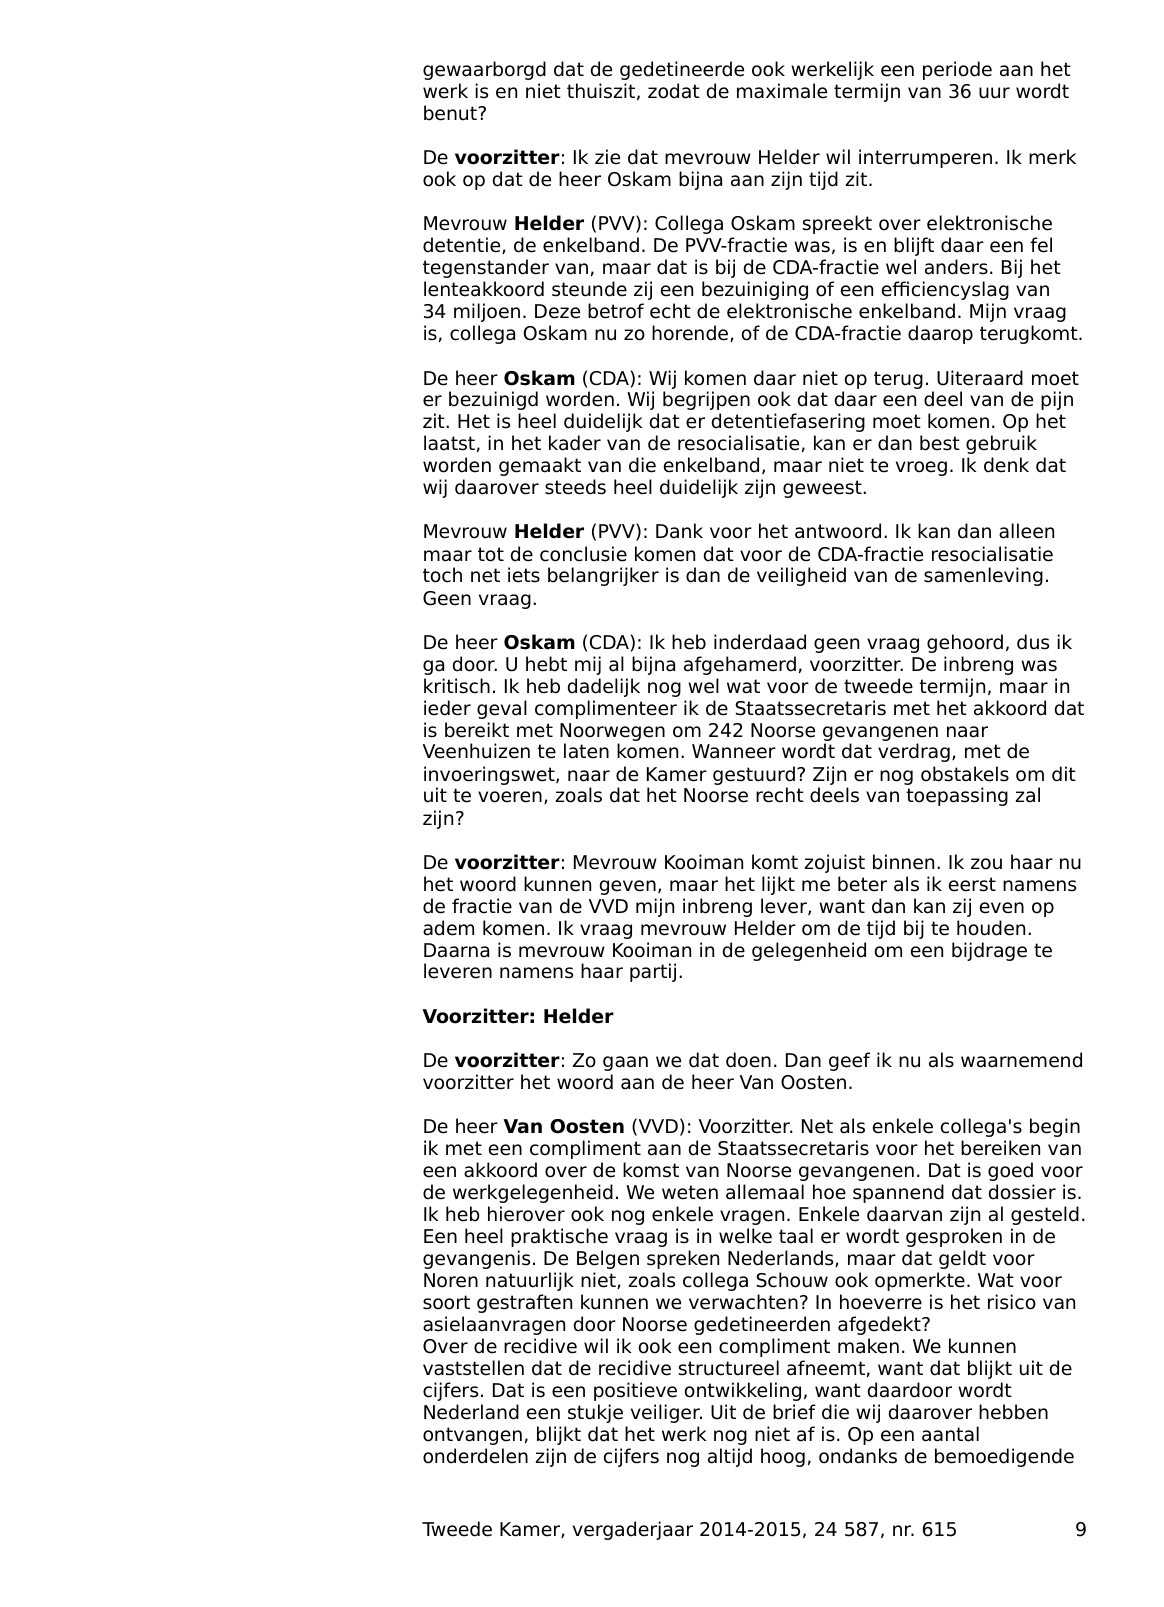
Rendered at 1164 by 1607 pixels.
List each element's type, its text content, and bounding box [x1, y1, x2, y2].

subtitle Voorzitter: Helder [422, 1006, 1087, 1028]
text De voorzitter: Zo gaan we dat doen. Dan geef ik nu als waarnemend voorzitter het woord aan de heer Van Oosten. [422, 1050, 1087, 1094]
text Over de recidive wil ik ook een compliment maken. We kunnen vaststellen dat de recidive structureel afneemt, want dat blijkt uit de cijfers. Dat is een positieve ontwikkeling, want daardoor wordt Nederland een stukje veiliger. Uit de brief die wij daarover hebben ontvangen, blijkt dat het werk nog niet af is. Op een aantal onderdelen zijn de cijfers nog altijd hoog, ondanks de bemoedigende [422, 1336, 1087, 1468]
text De heer Oskam (CDA): Wij komen daar niet op terug. Uiteraard moet er bezuinigd worden. Wij begrijpen ook dat daar een deel van de pijn zit. Het is heel duidelijk dat er detentiefasering moet komen. Op het laatst, in het kader van de resocialisatie, kan er dan best gebruik worden gemaakt van die enkelband, maar niet te vroeg. Ik denk dat wij daarover steeds heel duidelijk zijn geweest. [422, 367, 1087, 499]
text De heer Oskam (CDA): Ik heb inderdaad geen vraag gehoord, dus ik ga door. U hebt mij al bijna afgehamerd, voorzitter. De inbreng was kritisch. Ik heb dadelijk nog wel wat voor de tweede termijn, maar in ieder geval complimenteer ik de Staatssecretaris met het akkoord dat is bereikt met Noorwegen om 242 Noorse gevangenen naar Veenhuizen te laten komen. Wanneer wordt dat verdrag, met de invoeringswet, naar de Kamer gestuurd? Zijn er nog obstakels om dit uit te voeren, zoals dat het Noorse recht deels van toepassing zal zijn? [422, 632, 1087, 829]
text De voorzitter: Ik zie dat mevrouw Helder wil interrumperen. Ik merk ook op dat de heer Oskam bijna aan zijn tijd zit. [422, 147, 1087, 191]
text De heer Van Oosten (VVD): Voorzitter. Net als enkele collega's begin ik met een compliment aan de Staatssecretaris voor het bereiken van een akkoord over de komst van Noorse gevangenen. Dat is goed voor de werkgelegenheid. We weten allemaal hoe spannend dat dossier is. Ik heb hierover ook nog enkele vragen. Enkele daarvan zijn al gesteld. Een heel praktische vraag is in welke taal er wordt gesproken in de gevangenis. De Belgen spreken Nederlands, maar dat geldt voor Noren natuurlijk niet, zoals collega Schouw ook opmerkte. Wat voor soort gestraften kunnen we verwachten? In hoeverre is het risico van asielaanvragen door Noorse gedetineerden afgedekt? [422, 1116, 1087, 1336]
text gewaarborgd dat de gedetineerde ook werkelijk een periode aan het werk is en niet thuiszit, zodat de maximale termijn van 36 uur wordt benut? [422, 59, 1087, 125]
text Mevrouw Helder (PVV): Collega Oskam spreekt over elektronische detentie, de enkelband. De PVV-fractie was, is en blijft daar een fel tegenstander van, maar dat is bij de CDA-fractie wel anders. Bij het lenteakkoord steunde zij een bezuiniging of een efficiencyslag van 34 miljoen. Deze betrof echt de elektronische enkelband. Mijn vraag is, collega Oskam nu zo horende, of de CDA-fractie daarop terugkomt. [422, 213, 1087, 345]
text Mevrouw Helder (PVV): Dank voor het antwoord. Ik kan dan alleen maar tot de conclusie komen dat voor de CDA-fractie resocialisatie toch net iets belangrijker is dan de veiligheid van de samenleving. Geen vraag. [422, 521, 1087, 609]
text De voorzitter: Mevrouw Kooiman komt zojuist binnen. Ik zou haar nu het woord kunnen geven, maar het lijkt me beter als ik eerst namens de fractie van de VVD mijn inbreng lever, want dan kan zij even op adem komen. Ik vraag mevrouw Helder om de tijd bij te houden. Daarna is mevrouw Kooiman in de gelegenheid om een bijdrage te leveren namens haar partij. [422, 852, 1087, 983]
